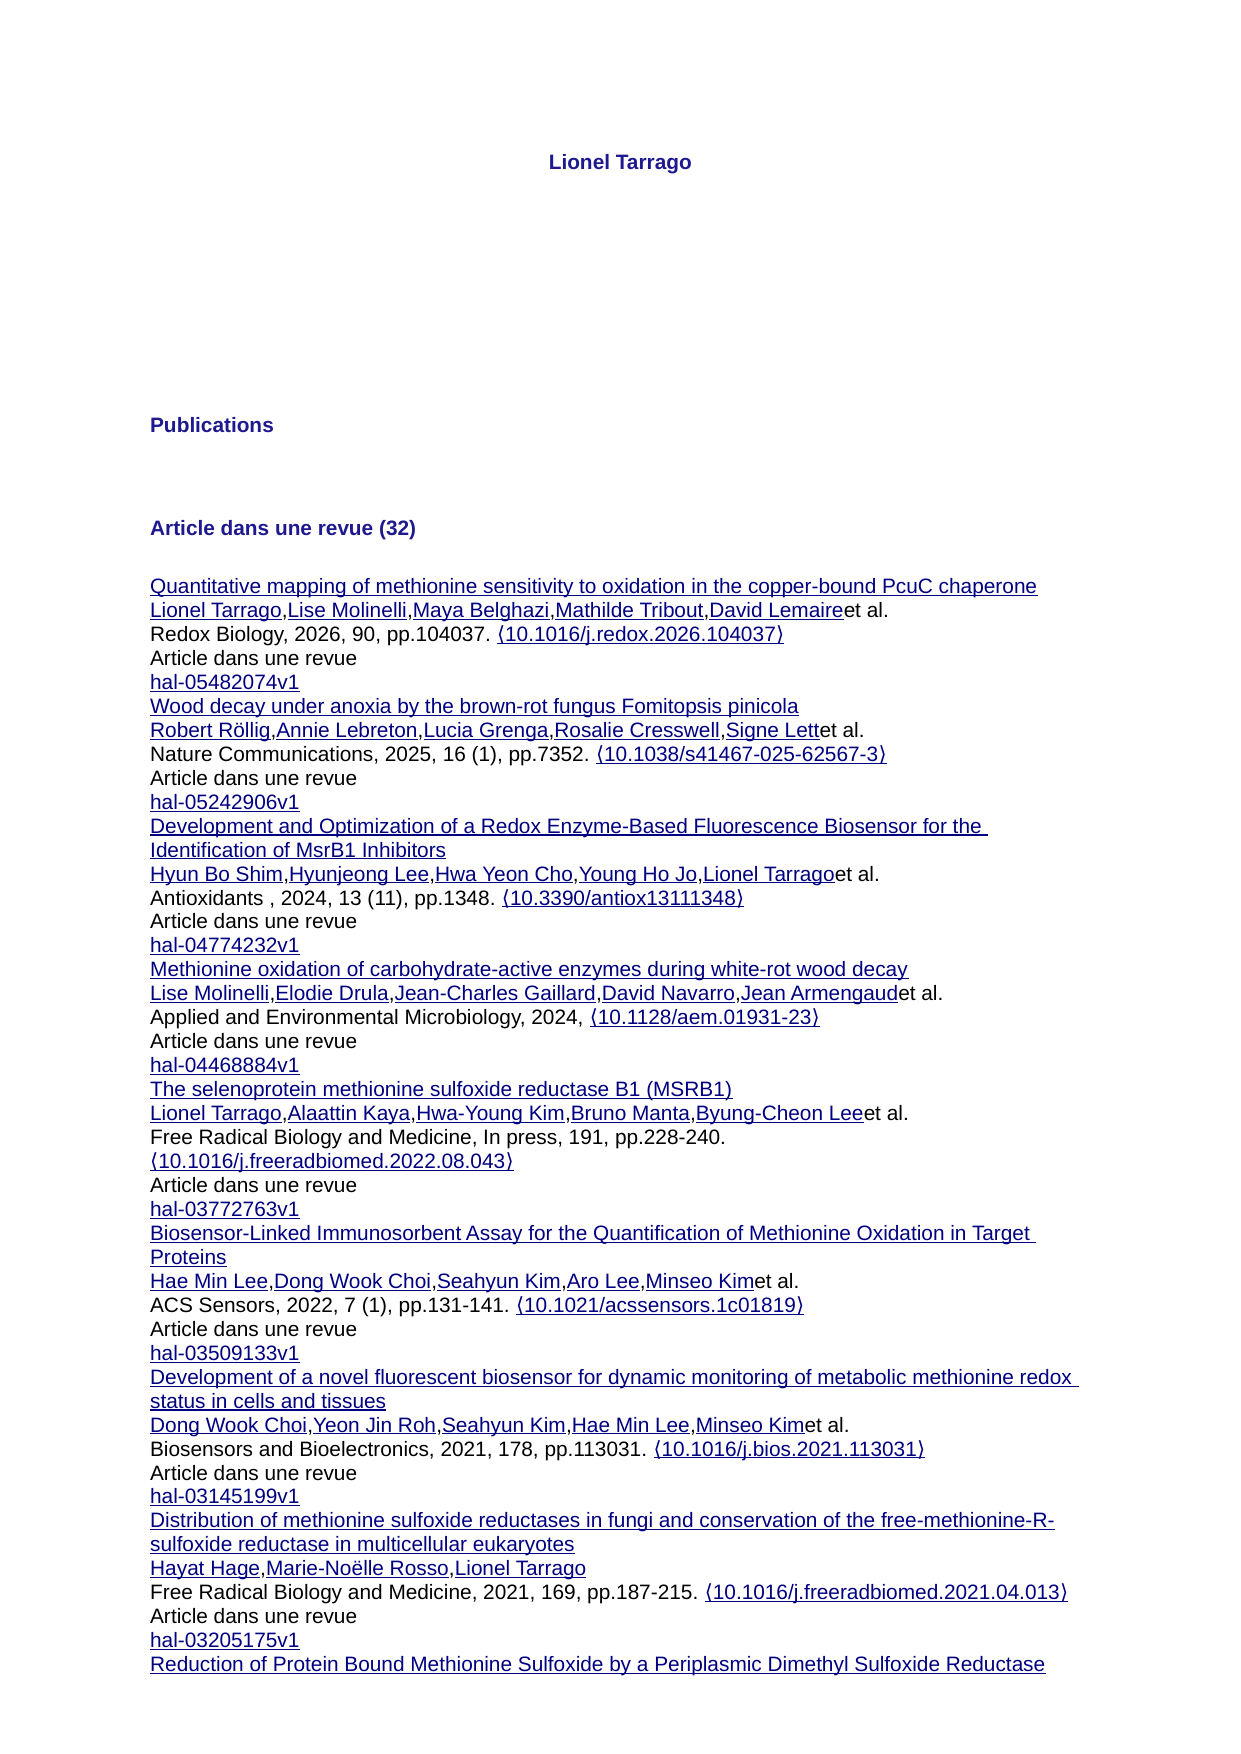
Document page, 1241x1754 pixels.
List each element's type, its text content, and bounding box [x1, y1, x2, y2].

table_cell Biosensor-Linked Immunosorbent Assay for the Quantification of Methionine Oxidation in Target Proteins Hae Min Lee,Dong Wook Choi,Seahyun Kim,Aro Lee,Minseo Kimet al. ACS Sensors, 2022, 7 (1), pp.131-141. ⟨10.1021/acssensors.1c01819⟩ Article dans une revue hal-03509133v1 [150, 1221, 1090, 1364]
subtitle Article dans une revue (32) [150, 516, 1090, 539]
table_cell Development and Optimization of a Redox Enzyme-Based Fluorescence Biosensor for the Identification of MsrB1 Inhibitors Hyun Bo Shim,Hyunjeong Lee,Hwa Yeon Cho,Young Ho Jo,Lionel Tarragoet al. Antioxidants , 2024, 13 (11), pp.1348. ⟨10.3390/antiox13111348⟩ Article dans une revue hal-04774232v1 [150, 814, 1090, 957]
table_cell Methionine oxidation of carbohydrate-active enzymes during white-rot wood decay Lise Molinelli,Elodie Drula,Jean-Charles Gaillard,David Navarro,Jean Armengaudet al. Applied and Environmental Microbiology, 2024, ⟨10.1128/aem.01931-23⟩ Article dans une revue hal-04468884v1 [150, 957, 1090, 1077]
table_cell Distribution of methionine sulfoxide reductases in fungi and conservation of the free-methionine-R-sulfoxide reductase in multicellular eukaryotes Hayat Hage,Marie-Noëlle Rosso,Lionel Tarrago Free Radical Biology and Medicine, 2021, 169, pp.187-215. ⟨10.1016/j.freeradbiomed.2021.04.013⟩ Article dans une revue hal-03205175v1 [150, 1508, 1090, 1652]
table_cell Wood decay under anoxia by the brown-rot fungus Fomitopsis pinicola Robert Röllig,Annie Lebreton,Lucia Grenga,Rosalie Cresswell,Signe Lettet al. Nature Communications, 2025, 16 (1), pp.7352. ⟨10.1038/s41467-025-62567-3⟩ Article dans une revue hal-05242906v1 [150, 694, 1090, 813]
table_cell Development of a novel fluorescent biosensor for dynamic monitoring of metabolic methionine redox status in cells and tissues Dong Wook Choi,Yeon Jin Roh,Seahyun Kim,Hae Min Lee,Minseo Kimet al. Biosensors and Bioelectronics, 2021, 178, pp.113031. ⟨10.1016/j.bios.2021.113031⟩ Article dans une revue hal-03145199v1 [150, 1365, 1090, 1508]
table_cell The selenoprotein methionine sulfoxide reductase B1 (MSRB1) Lionel Tarrago,Alaattin Kaya,Hwa-Young Kim,Bruno Manta,Byung-Cheon Leeet al. Free Radical Biology and Medicine, In press, 191, pp.228-240. ⟨10.1016/j.freeradbiomed.2022.08.043⟩ Article dans une revue hal-03772763v1 [150, 1077, 1090, 1221]
table_header Quantitative mapping of methionine sensitivity to oxidation in the copper-bound PcuC chaperone Lionel Tarrago,Lise Molinelli,Maya Belghazi,Mathilde Tribout,David Lemaireet al. Redox Biology, 2026, 90, pp.104037. ⟨10.1016/j.redox.2026.104037⟩ Article dans une revue hal-05482074v1 [150, 574, 1090, 694]
subtitle Publications [150, 412, 1090, 436]
table_cell Reduction of Protein Bound Methionine Sulfoxide by a Periplasmic Dimethyl Sulfoxide Reductase [150, 1652, 1090, 1676]
subtitle Lionel Tarrago [150, 150, 1090, 174]
